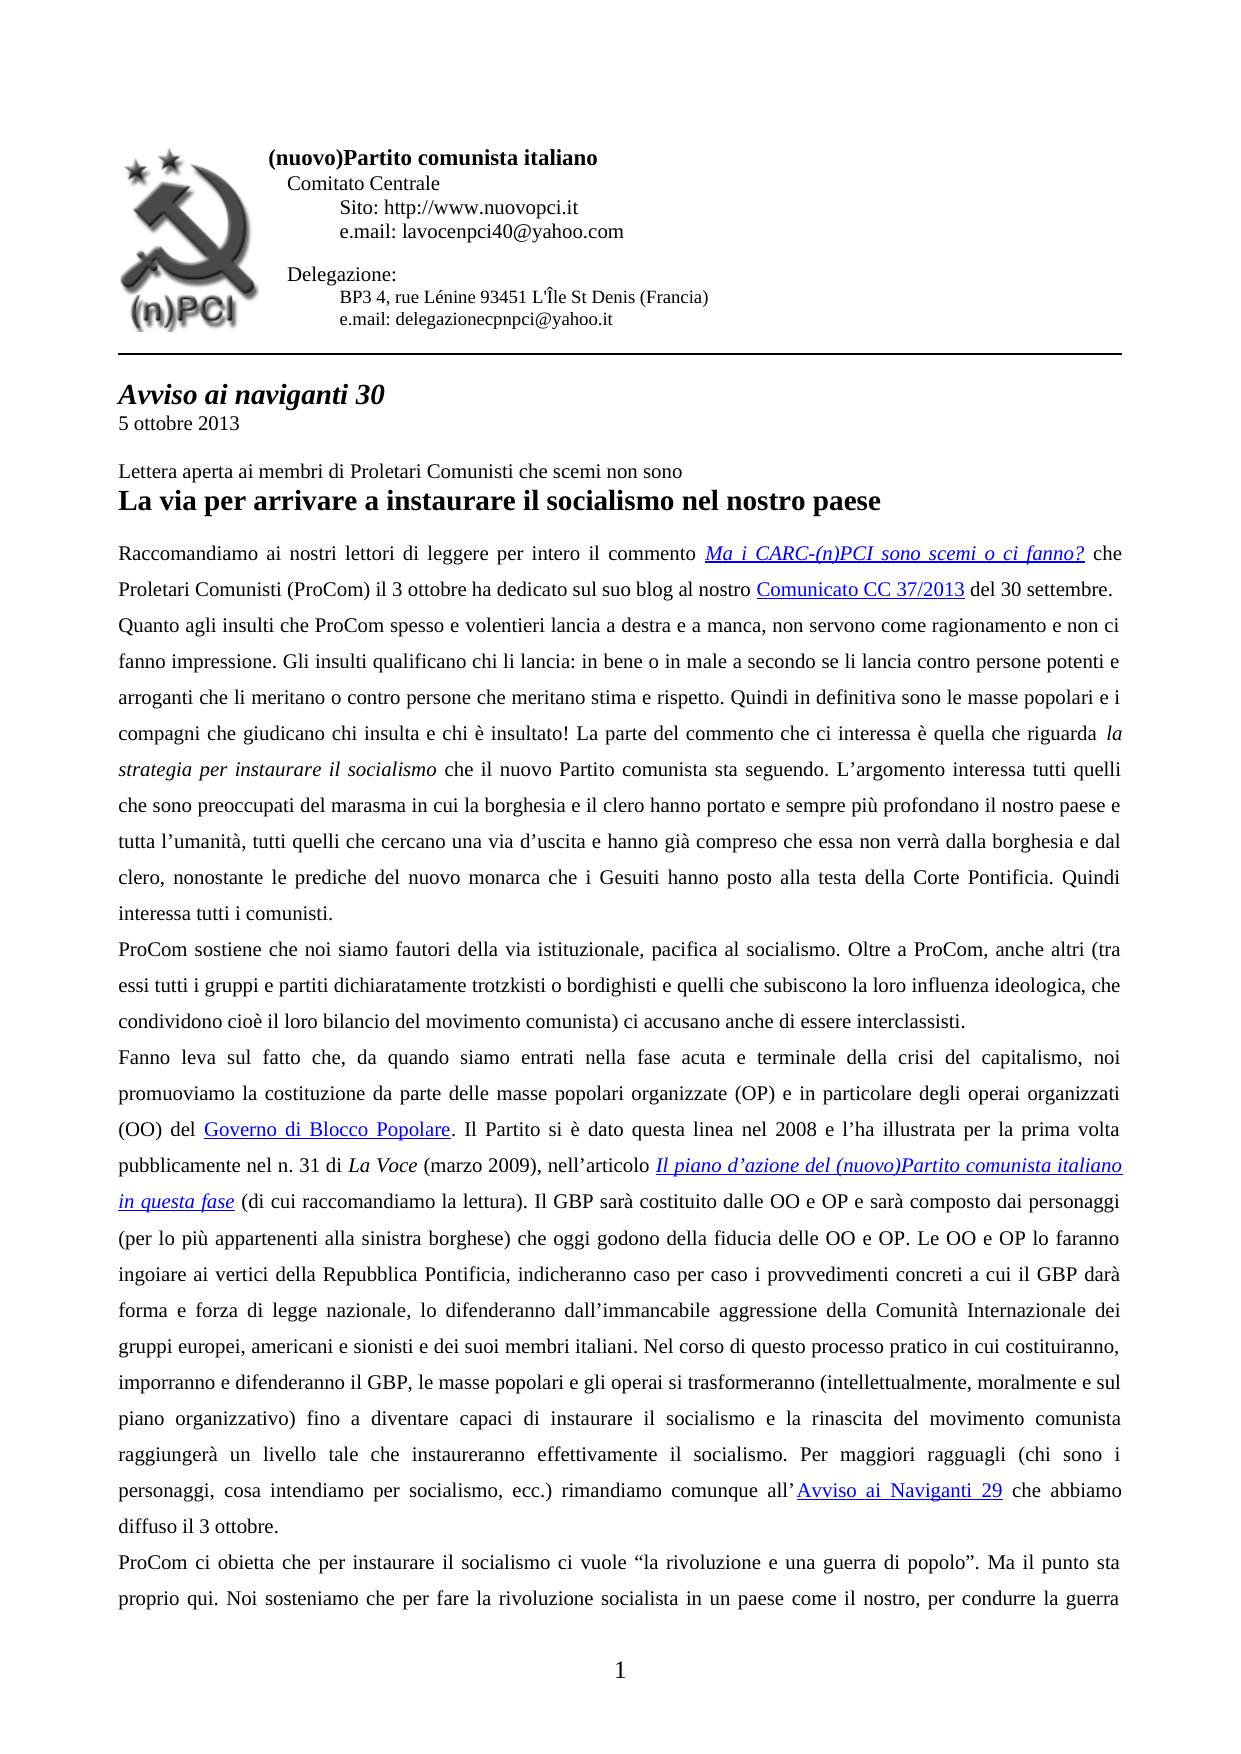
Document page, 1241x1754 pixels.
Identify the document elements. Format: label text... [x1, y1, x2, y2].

text 5 ottobre 2013 [118, 411, 1122, 435]
text Delegazione: [287, 262, 1122, 286]
text BP3 4, rue Lénine 93451 L'Île St Denis (Francia) [339, 286, 1122, 308]
text La via per arrivare a instaurare il socialismo nel nostro paese [118, 483, 1122, 517]
picture [118, 144, 259, 332]
text (nuovo)Partito comunista italiano [268, 144, 1122, 171]
text ProCom sostiene che noi siamo fautori della via istituzionale, pacifica al socialismo. Oltre a ProCom, anche altri (tra essi tutti i gruppi e partiti dichiaratamente trotzkisti o bordighisti e quelli che subiscono la loro influenza ideologica, che condividono cioè il loro bilancio del movimento comunista) ci accusano anche di essere interclassisti. [118, 937, 1122, 1033]
text e.mail: delegazionecpnpci@yahoo.it [339, 308, 1122, 329]
text Raccomandiamo ai nostri lettori di leggere per intero il commento Ma i CARC-(n)PCI sono scemi o ci fanno? che Proletari Comunisti (ProCom) il 3 ottobre ha dedicato sul suo blog al nostro Comunicato CC 37/2013 del 30 settembre. [118, 541, 1122, 601]
text Lettera aperta ai membri di Proletari Comunisti che scemi non sono [118, 459, 1122, 483]
text Sito: http://www.nuovopci.it [339, 195, 1122, 219]
text Fanno leva sul fatto che, da quando siamo entrati nella fase acuta e terminale della crisi del capitalismo, noi promuoviamo la costituzione da parte delle masse popolari organizzate (OP) e in particolare degli operai organizzati (OO) del Governo di Blocco Popolare. Il Partito si è dato questa linea nel 2008 e l’ha illustrata per la prima volta pubblicamente nel n. 31 di La Voce (marzo 2009), nell’articolo Il piano d’azione del (nuovo)Partito comunista italiano in questa fase (di cui raccomandiamo la lettura). Il GBP sarà costituito dalle OO e OP e sarà composto dai personaggi (per lo più appartenenti alla sinistra borghese) che oggi godono della fiducia delle OO e OP. Le OO e OP lo faranno ingoiare ai vertici della Repubblica Pontificia, indicheranno caso per caso i provvedimenti concreti a cui il GBP darà forma e forza di legge nazionale, lo difenderanno dall’immancabile aggressione della Comunità Internazionale dei gruppi europei, americani e sionisti e dei suoi membri italiani. Nel corso di questo processo pratico in cui costituiranno, imporranno e difenderanno il GBP, le masse popolari e gli operai si trasformeranno (intellettualmente, moralmente e sul piano organizzativo) fino a diventare capaci di instaurare il socialismo e la rinascita del movimento comunista raggiungerà un livello tale che instaureranno effettivamente il socialismo. Per maggiori ragguagli (chi sono i personaggi, cosa intendiamo per socialismo, ecc.) rimandiamo comunque all’Avviso ai Naviganti 29 che abbiamo diffuso il 3 ottobre. [118, 1045, 1122, 1538]
text e.mail: lavocenpci40@yahoo.com [339, 219, 1122, 243]
text Avviso ai naviganti 30 [118, 377, 1122, 411]
text Quanto agli insulti che ProCom spesso e volentieri lancia a destra e a manca, non servono come ragionamento e non ci fanno impressione. Gli insulti qualificano chi li lancia: in bene o in male a secondo se li lancia contro persone potenti e arroganti che li meritano o contro persone che meritano stima e rispetto. Quindi in definitiva sono le masse popolari e i compagni che giudicano chi insulta e chi è insultato! La parte del commento che ci interessa è quella che riguarda la strategia per instaurare il socialismo che il nuovo Partito comunista sta seguendo. L’argomento interessa tutti quelli che sono preoccupati del marasma in cui la borghesia e il clero hanno portato e sempre più profondano il nostro paese e tutta l’umanità, tutti quelli che cercano una via d’uscita e hanno già compreso che essa non verrà dalla borghesia e dal clero, nonostante le prediche del nuovo monarca che i Gesuiti hanno posto alla testa della Corte Pontificia. Quindi interessa tutti i comunisti. [118, 613, 1122, 925]
text Comitato Centrale [287, 171, 1122, 195]
text ProCom ci obietta che per instaurare il socialismo ci vuole “la rivoluzione e una guerra di popolo”. Ma il punto sta proprio qui. Noi sosteniamo che per fare la rivoluzione socialista in un paese come il nostro, per condurre la guerra [118, 1550, 1122, 1610]
